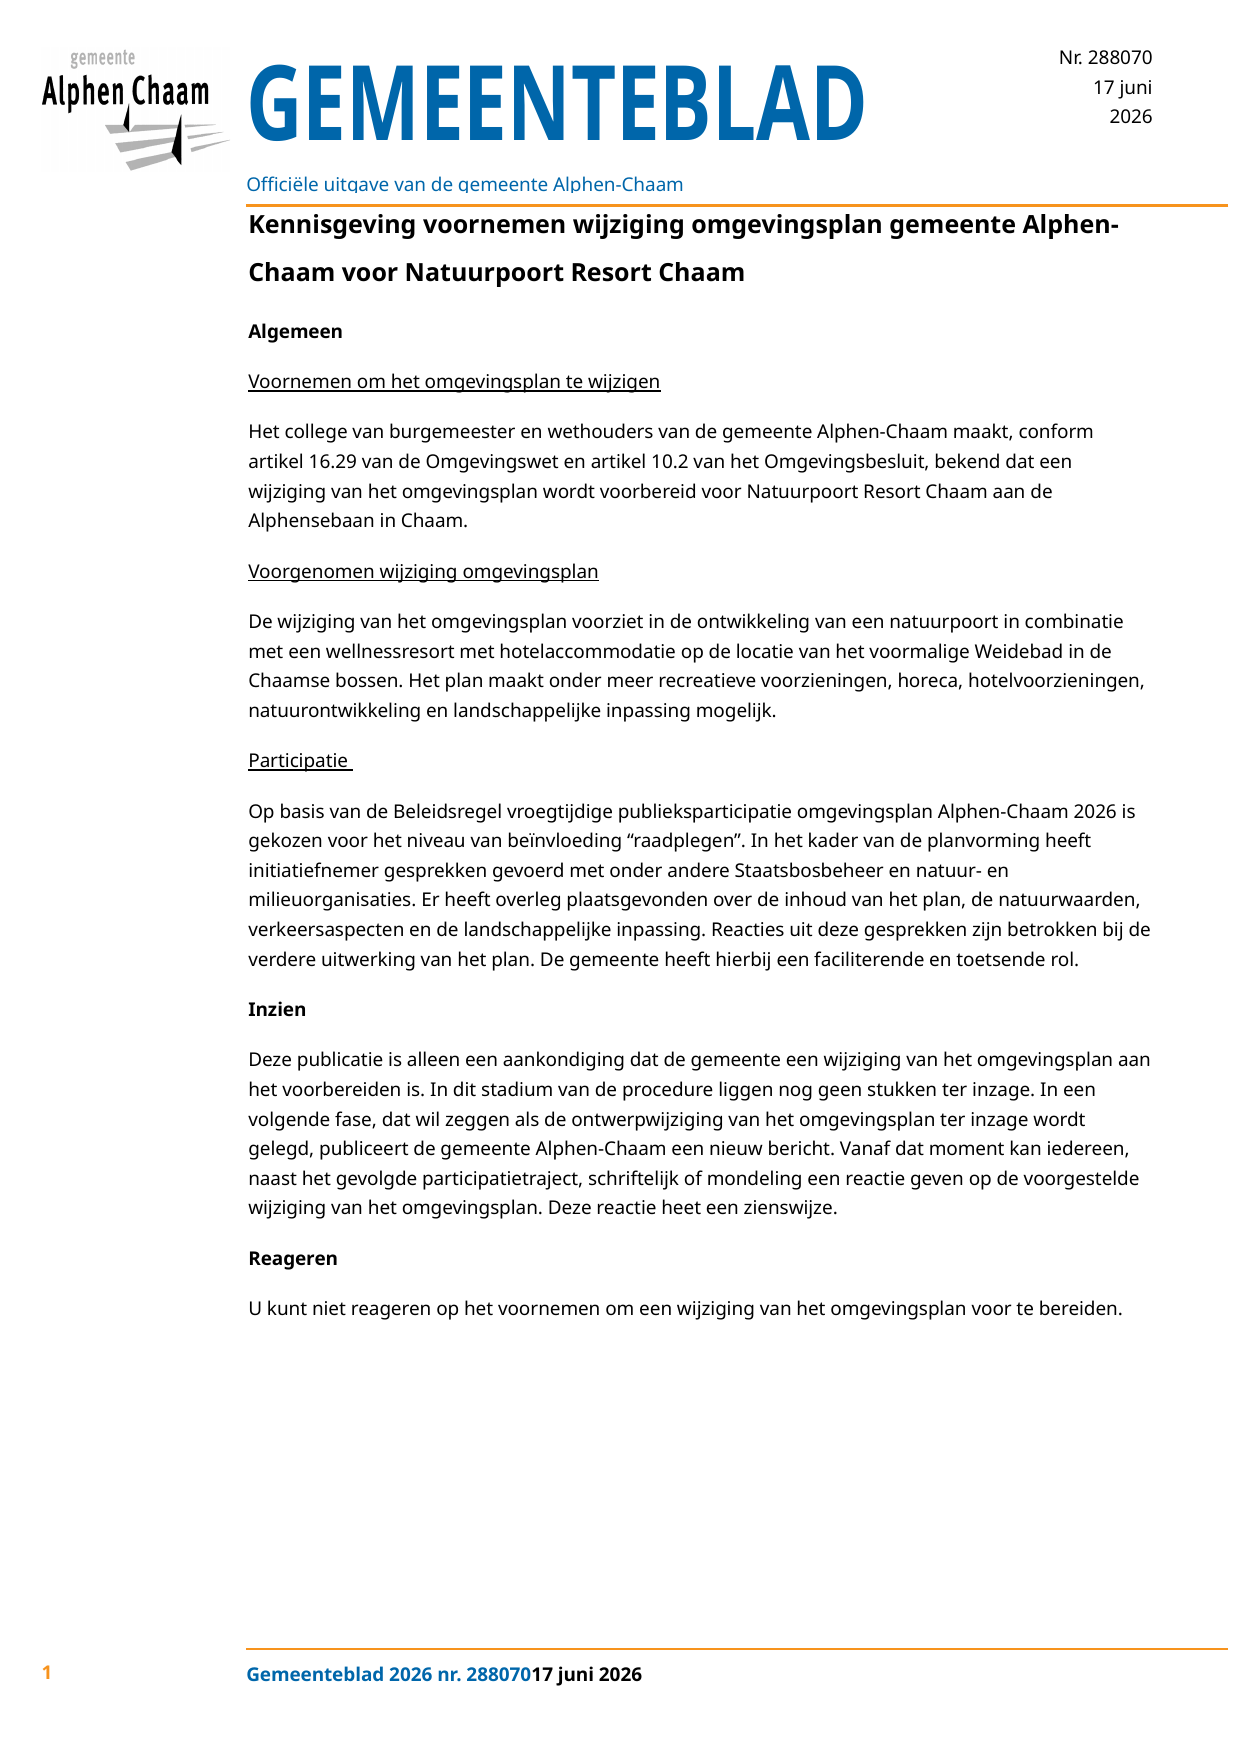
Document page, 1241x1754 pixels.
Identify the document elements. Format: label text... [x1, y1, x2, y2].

text Inzien [248, 996, 1152, 1022]
text Kennisgeving voornemen wijziging omgevingsplan gemeente Alphen-Chaam voor Natuurpoort Resort Chaam [248, 207, 1152, 288]
text Voornemen om het omgevingsplan te wijzigen [248, 368, 1152, 394]
text Algemeen [248, 318, 1152, 344]
text Participatie [248, 747, 1152, 773]
text Het college van burgemeester en wethouders van de gemeente Alphen-Chaam maakt, conform artikel 16.29 van de Omgevingswet en artikel 10.2 van het Omgevingsbesluit, bekend dat een wijziging van het omgevingsplan wordt voorbereid voor Natuurpoort Resort Chaam aan de Alphensebaan in Chaam. [248, 419, 1152, 533]
text Voorgenomen wijziging omgevingsplan [248, 558, 1152, 584]
text Reageren [248, 1245, 1152, 1271]
text Op basis van de Beleidsregel vroegtijdige publieksparticipatie omgevingsplan Alphen-Chaam 2026 is gekozen voor het niveau van beïnvloeding “raadplegen”. In het kader van de planvorming heeft initiatiefnemer gesprekken gevoerd met onder andere Staatsbosbeheer en natuur- en milieuorganisaties. Er heeft overleg plaatsgevonden over de inhoud van het plan, de natuurwaarden, verkeersaspecten en de landschappelijke inpassing. Reacties uit deze gesprekken zijn betrokken bij de verdere uitwerking van het plan. De gemeente heeft hierbij een faciliterende en toetsende rol. [248, 798, 1152, 972]
text De wijziging van het omgevingsplan voorziet in de ontwikkeling van een natuurpoort in combinatie met een wellnessresort met hotelaccommodatie op de locatie van het voormalige Weidebad in de Chaamse bossen. Het plan maakt onder meer recreatieve voorzieningen, horeca, hotelvoorzieningen, natuurontwikkeling en landschappelijke inpassing mogelijk. [248, 608, 1152, 723]
text U kunt niet reageren op het voornemen om een wijziging van het omgevingsplan voor te bereiden. [248, 1295, 1152, 1321]
picture [41, 47, 231, 172]
text Deze publicatie is alleen een aankondiging dat de gemeente een wijziging van het omgevingsplan aan het voorbereiden is. In dit stadium van de procedure liggen nog geen stukken ter inzage. In een volgende fase, dat wil zeggen als de ontwerpwijziging van het omgevingsplan ter inzage wordt gelegd, publiceert de gemeente Alphen-Chaam een nieuw bericht. Vanaf dat moment kan iedereen, naast het gevolgde participatietraject, schriftelijk of mondeling een reactie geven op de voorgestelde wijziging van het omgevingsplan. Deze reactie heet een zienswijze. [248, 1047, 1152, 1220]
